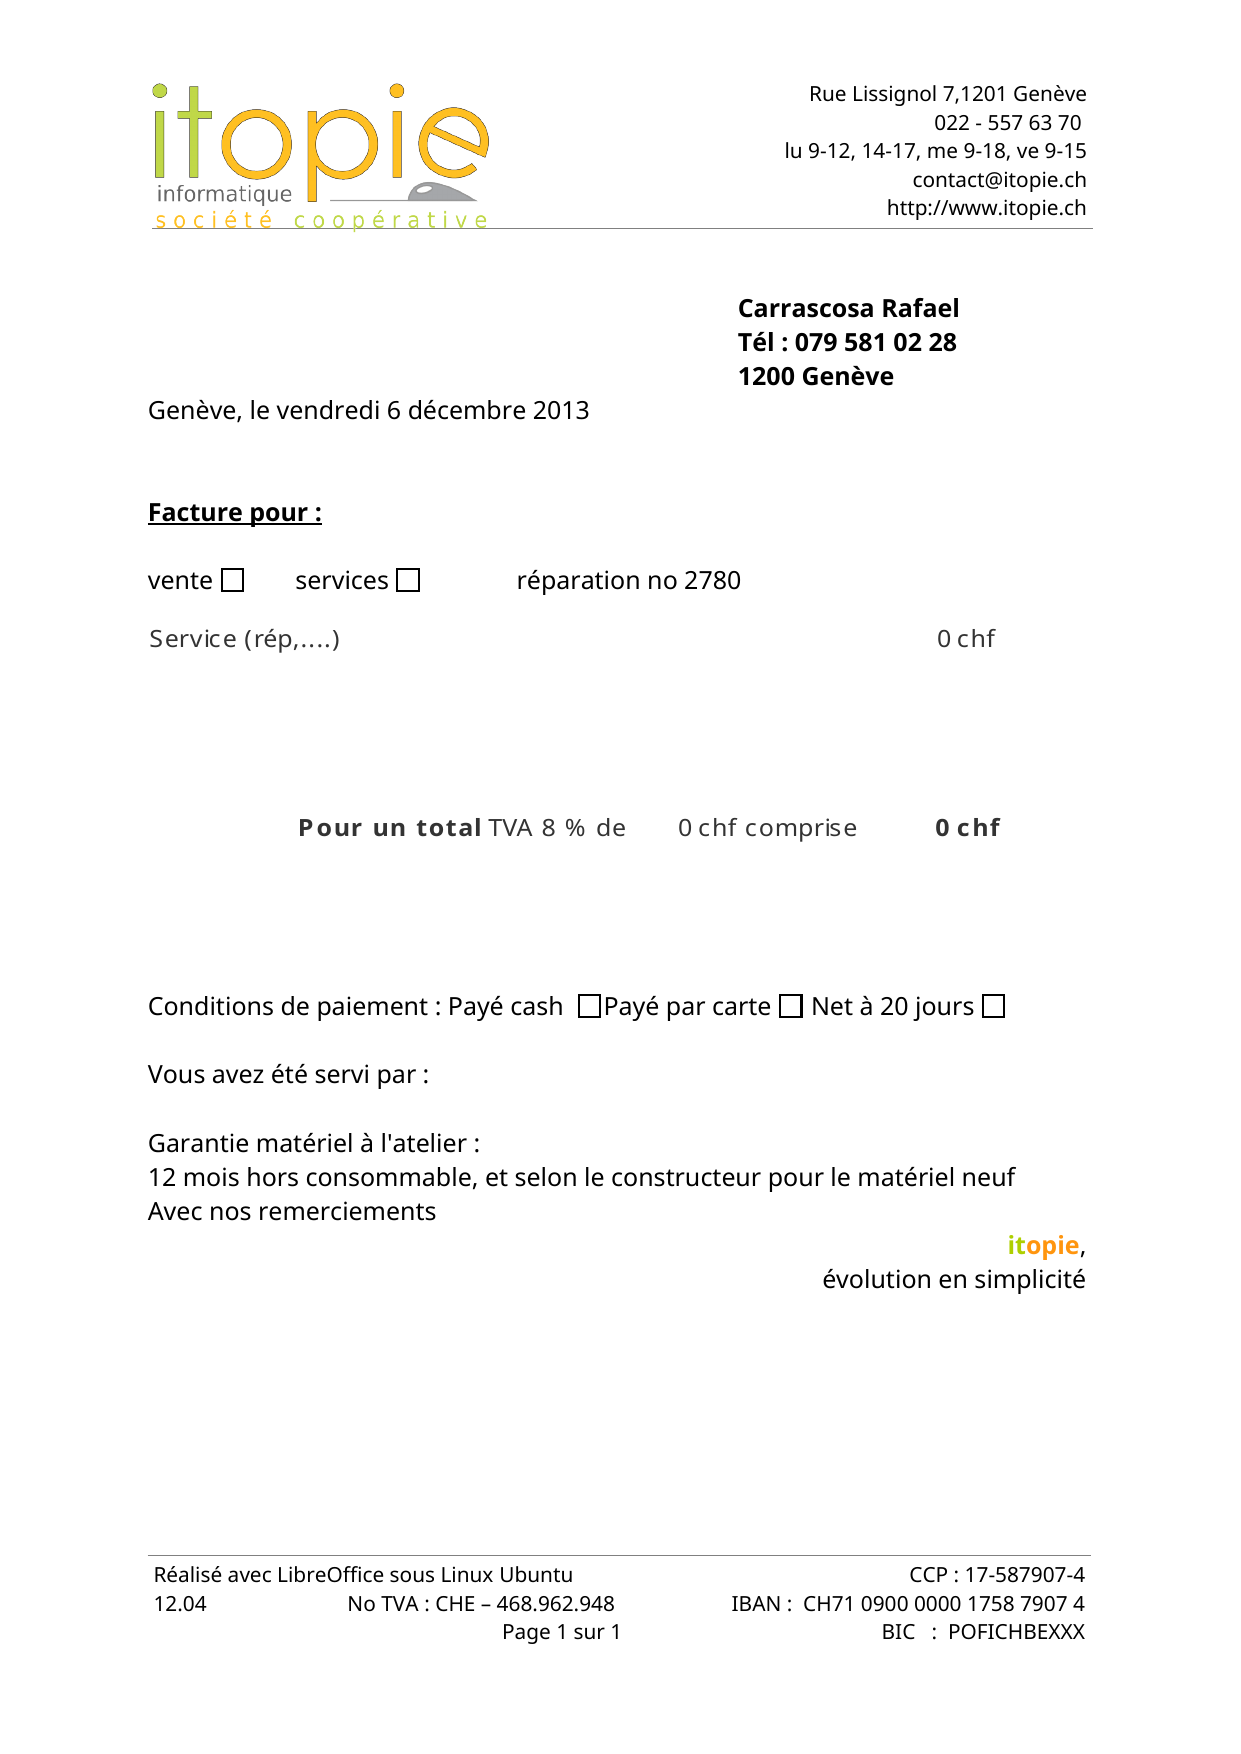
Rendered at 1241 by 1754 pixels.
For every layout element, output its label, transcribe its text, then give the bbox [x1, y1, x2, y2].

text vente services réparation no 2780 [148, 563, 1093, 597]
text 12 mois hors consommable, et selon le constructeur pour le matériel neuf [148, 1159, 1093, 1193]
text Garantie matériel à l'atelier : [148, 1125, 1093, 1159]
text Avec nos remerciements [148, 1193, 1093, 1227]
text itopie, [148, 1227, 1093, 1262]
text Tél : 079 581 02 28 [148, 324, 1093, 358]
text Genève, le vendredi 6 décembre 2013 [148, 392, 1093, 427]
text Conditions de paiement : Payé cash Payé par carte Net à 20 jours [148, 989, 1093, 1023]
text Carrascosa Rafael [148, 290, 1093, 324]
picture [138, 72, 500, 244]
text évolution en simplicité [148, 1262, 1093, 1296]
text Facture pour : [148, 495, 1093, 529]
text Vous avez été servi par : [148, 1057, 1093, 1091]
text 1200 Genève [148, 358, 1093, 392]
